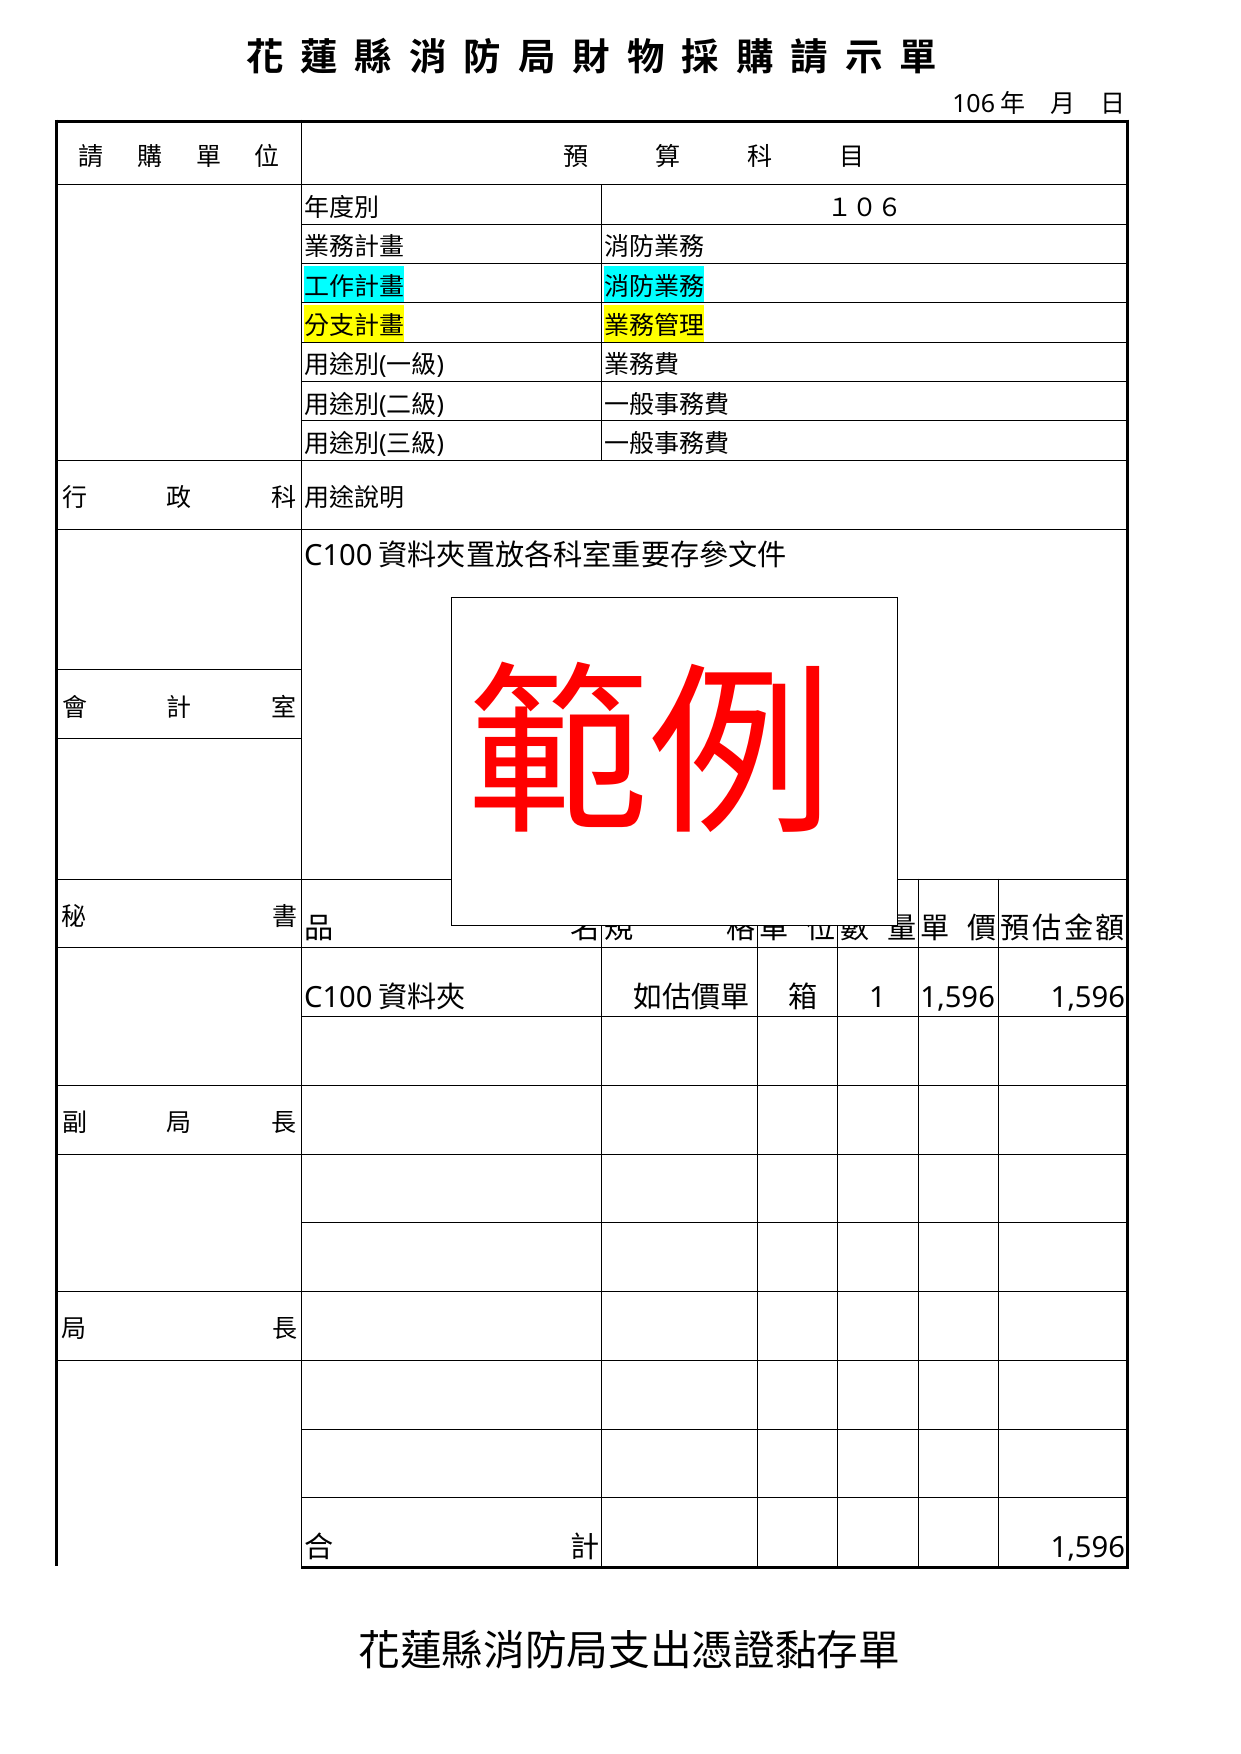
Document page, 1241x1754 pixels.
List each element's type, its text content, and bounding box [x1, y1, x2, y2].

table_cell [919, 1292, 998, 1360]
table_cell 行政科 [58, 461, 301, 528]
table_cell １０６ [602, 185, 1126, 223]
table_cell [58, 530, 301, 669]
table_cell [758, 1086, 837, 1153]
table_cell [758, 1361, 837, 1428]
table_cell C100資料夾置放各科室重要存參文件 [302, 530, 1126, 878]
table_cell [999, 1223, 1126, 1291]
table_cell [302, 1361, 601, 1428]
table_cell [58, 948, 301, 1085]
table_cell 消防業務 [602, 264, 1126, 302]
table_cell 請 購 單 位 [58, 123, 301, 184]
table_cell [999, 1361, 1126, 1428]
table_cell 年度別 [302, 185, 601, 223]
table_cell [838, 1155, 918, 1222]
table_cell 業務計畫 [302, 225, 601, 263]
table_cell [602, 1430, 757, 1497]
table_cell [602, 1292, 757, 1360]
table_cell 業務管理 [602, 303, 1126, 342]
table_cell 規格 [602, 926, 757, 947]
table_cell 合 計 [302, 1498, 601, 1566]
table_cell 品名 [582, 930, 594, 937]
table_cell [919, 1361, 998, 1428]
table_cell [602, 1223, 757, 1291]
table_cell [758, 1223, 837, 1291]
table_cell [758, 1292, 837, 1360]
table_cell [838, 1223, 918, 1291]
table_cell 局長 [58, 1292, 301, 1360]
table_cell 用途別(一級) [302, 343, 601, 381]
table_cell 業務費 [602, 343, 1126, 381]
table_cell 1,596 [999, 948, 1126, 1016]
table_cell [838, 1430, 918, 1497]
table_cell [302, 1017, 601, 1085]
table_cell 單位 [758, 926, 837, 947]
table_cell 106年 月 日 [56, 81, 1127, 119]
table_cell [838, 1361, 918, 1428]
table_cell 預估金額 [999, 880, 1126, 947]
table_cell 副局長 [58, 1086, 301, 1153]
table_cell 用途說明 [302, 461, 1126, 528]
table_cell [919, 1223, 998, 1291]
table_cell [302, 1086, 601, 1153]
table_cell [602, 1086, 757, 1153]
table_header 花 蓮 縣 消 防 局 財 物 採 購 請 示 單 [56, 25, 1127, 81]
table_cell 1 [838, 948, 918, 1016]
table_cell [838, 1498, 918, 1566]
table_cell [758, 1017, 837, 1085]
table_cell [758, 1498, 837, 1566]
table_cell 單價 [919, 880, 998, 947]
table_cell 分支計畫 [302, 303, 601, 342]
text 花蓮縣消防局支出憑證黏存單 [56, 1617, 1181, 1677]
table_cell 預 算 科 目 [302, 123, 1126, 184]
table_cell 1,596 [919, 948, 998, 1016]
table_cell [919, 1086, 998, 1153]
table_cell 數量 [838, 880, 918, 947]
table_cell 箱 [758, 948, 837, 1016]
table_cell 消防業務 [602, 225, 1126, 263]
table_cell [919, 1155, 998, 1222]
table_cell [602, 1017, 757, 1085]
table_cell [999, 1155, 1126, 1222]
table_cell 如估價單 [602, 948, 757, 1016]
table_cell 用途別(二級) [302, 382, 601, 420]
table_cell [302, 1223, 601, 1291]
table_cell [919, 1017, 998, 1085]
table_cell [919, 1498, 998, 1566]
table_cell [999, 1017, 1126, 1085]
table_cell [302, 1292, 601, 1360]
table_cell [999, 1086, 1126, 1153]
table_cell 用途別(三級) [302, 421, 601, 460]
table_cell 會計室 [58, 670, 301, 738]
table_cell [919, 1430, 998, 1497]
table_cell [999, 1292, 1126, 1360]
table_cell 1,596 [999, 1498, 1126, 1566]
table_cell [302, 1155, 601, 1222]
table_cell C100資料夾 [302, 948, 601, 1016]
table_cell [58, 1155, 301, 1291]
table_cell 一般事務費 [602, 382, 1126, 420]
table_cell [58, 185, 301, 460]
table_cell [302, 1430, 601, 1497]
table_cell [58, 739, 301, 878]
table_cell [758, 1430, 837, 1497]
table_cell [838, 1292, 918, 1360]
table_cell 一般事務費 [602, 421, 1126, 460]
table_cell [58, 1361, 301, 1566]
table_cell [838, 1017, 918, 1085]
table_cell [999, 1430, 1126, 1497]
table_cell [838, 1086, 918, 1153]
table_cell [602, 1498, 757, 1566]
table_cell 品名 [302, 880, 601, 947]
table_cell 秘書 [58, 880, 301, 947]
table_cell [602, 1155, 757, 1222]
table_cell 工作計畫 [302, 264, 601, 302]
table_cell [602, 1361, 757, 1428]
table_cell [758, 1155, 837, 1222]
